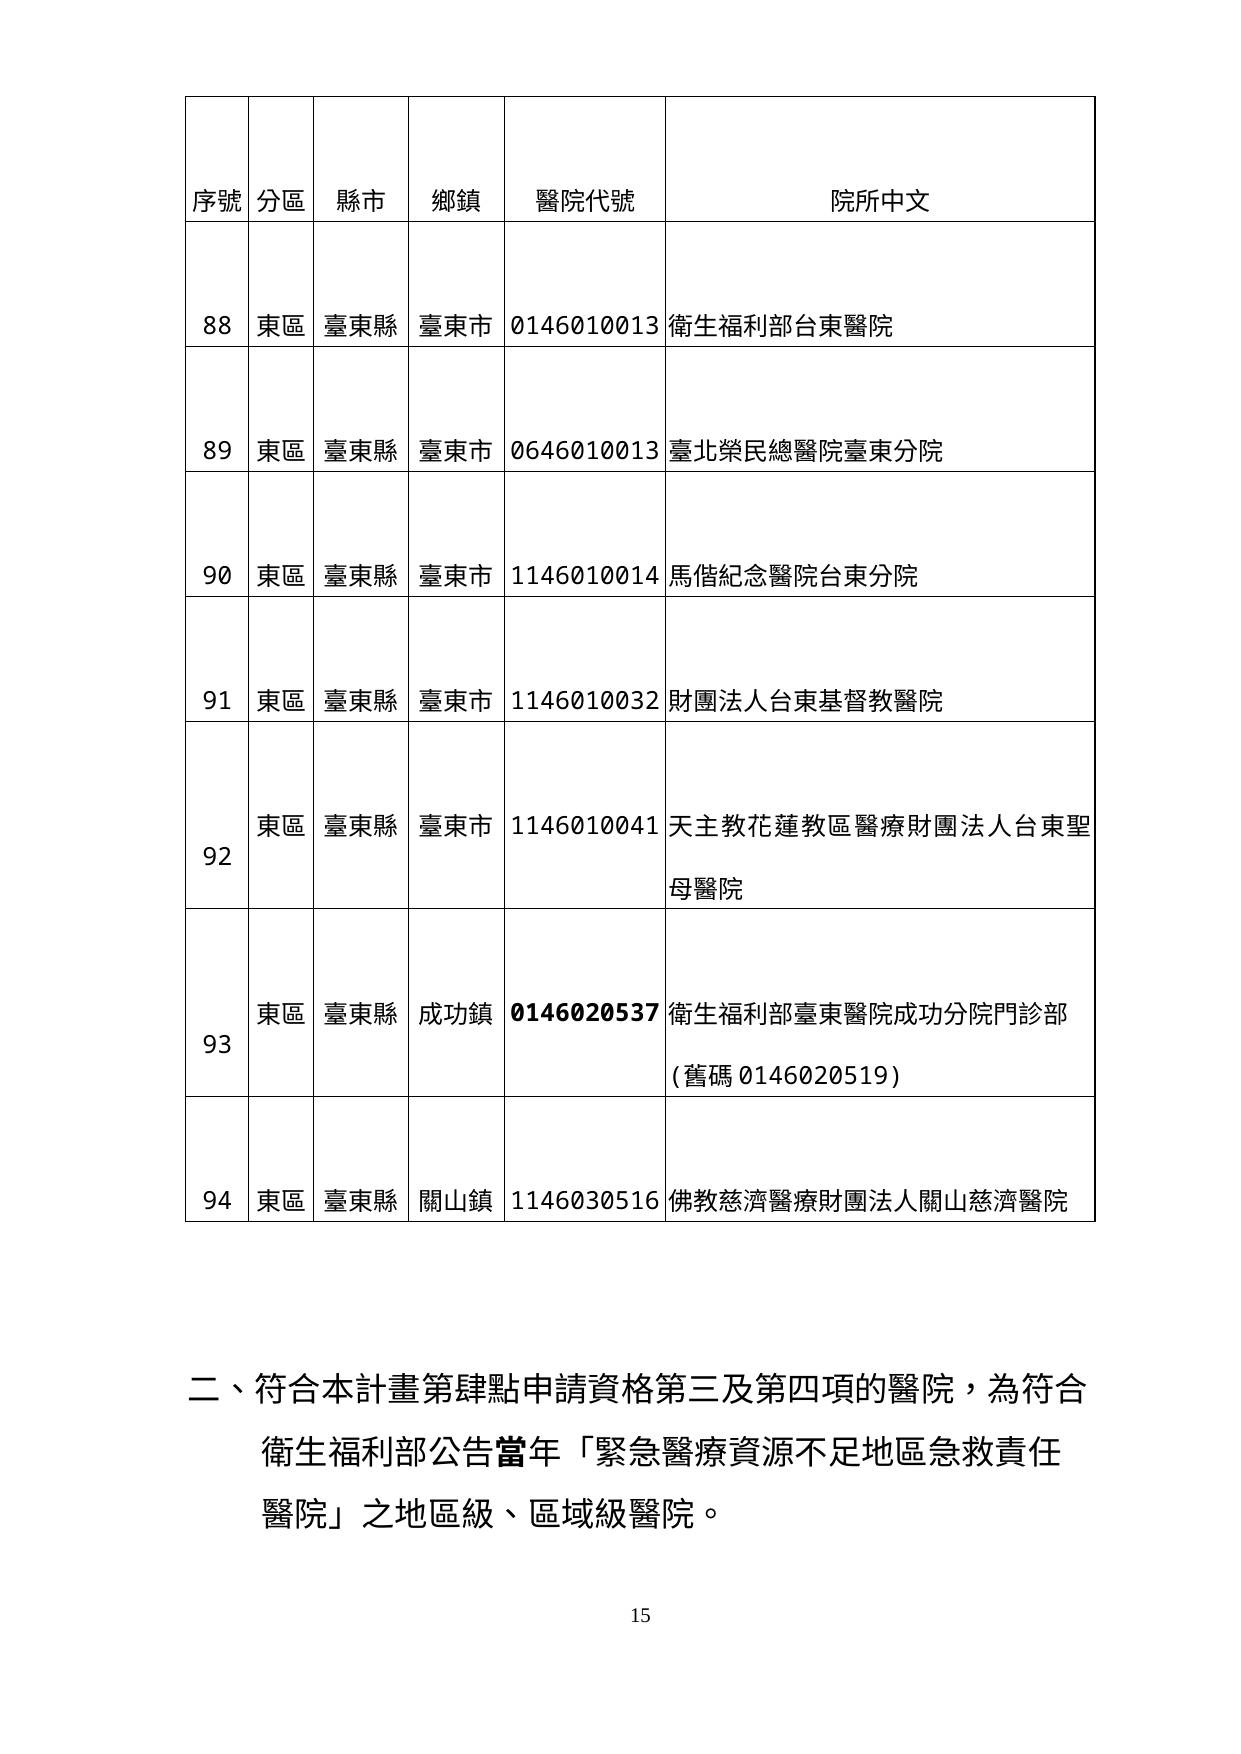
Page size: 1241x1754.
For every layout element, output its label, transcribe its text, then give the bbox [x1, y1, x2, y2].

table_cell 財團法人台東基督教醫院 [666, 597, 1094, 721]
table_cell 東區 [249, 597, 313, 721]
table_header 院所中文 [666, 97, 1094, 221]
table_cell 臺東縣 [314, 1097, 408, 1221]
table_header 鄉鎮 [409, 97, 504, 221]
table_cell 91 [186, 597, 248, 721]
table_header 分區 [249, 97, 313, 221]
text 二、符合本計畫第肆點申請資格第三及第四項的醫院，為符合衛生福利部公告當年「緊急醫療資源不足地區急救責任醫院」之地區級、區域級醫院。 [187, 1346, 1093, 1533]
table_cell 成功鎮 [409, 909, 504, 1096]
table_cell 馬偕紀念醫院台東分院 [666, 472, 1094, 596]
table_cell 臺北榮民總醫院臺東分院 [666, 347, 1094, 471]
table_cell 88 [186, 222, 248, 346]
table_header 醫院代號 [505, 97, 665, 221]
table_cell 臺東縣 [314, 909, 408, 1096]
table_header 縣市 [314, 97, 408, 221]
table_cell 臺東市 [409, 597, 504, 721]
table_cell 東區 [249, 1097, 313, 1221]
table_cell 關山鎮 [409, 1097, 504, 1221]
table_cell 1146010041 [505, 722, 665, 908]
table_header 序號 [186, 97, 248, 221]
table_cell 89 [186, 347, 248, 471]
table_cell 衛生福利部台東醫院 [666, 222, 1094, 346]
table_cell 臺東縣 [314, 472, 408, 596]
table_cell 臺東市 [409, 222, 504, 346]
table_cell 天主教花蓮教區醫療財團法人台東聖母醫院 [666, 722, 1094, 908]
table_cell 佛教慈濟醫療財團法人關山慈濟醫院 [666, 1097, 1094, 1221]
table_cell 1146010032 [505, 597, 665, 721]
table_cell 臺東縣 [314, 597, 408, 721]
table_cell 0146020537 [505, 909, 665, 1096]
table_cell 臺東縣 [314, 347, 408, 471]
table_cell 90 [186, 472, 248, 596]
table_cell 93 [186, 909, 248, 1096]
table_cell 1146030516 [505, 1097, 665, 1221]
table_cell 0646010013 [505, 347, 665, 471]
table_cell 東區 [249, 222, 313, 346]
table_cell 臺東市 [409, 347, 504, 471]
table_cell 衛生福利部臺東醫院成功分院門診部 (舊碼0146020519) [666, 909, 1094, 1096]
table_cell 東區 [249, 347, 313, 471]
table_cell 臺東市 [409, 472, 504, 596]
table_cell 東區 [249, 472, 313, 596]
table_cell 臺東縣 [314, 722, 408, 908]
table_cell 0146010013 [505, 222, 665, 346]
table_cell 東區 [249, 909, 313, 1096]
table_cell 1146010014 [505, 472, 665, 596]
table_cell 臺東縣 [314, 222, 408, 346]
table_cell 94 [186, 1097, 248, 1221]
table_cell 臺東市 [409, 722, 504, 908]
table_cell 東區 [249, 722, 313, 908]
table_cell 92 [186, 722, 248, 908]
